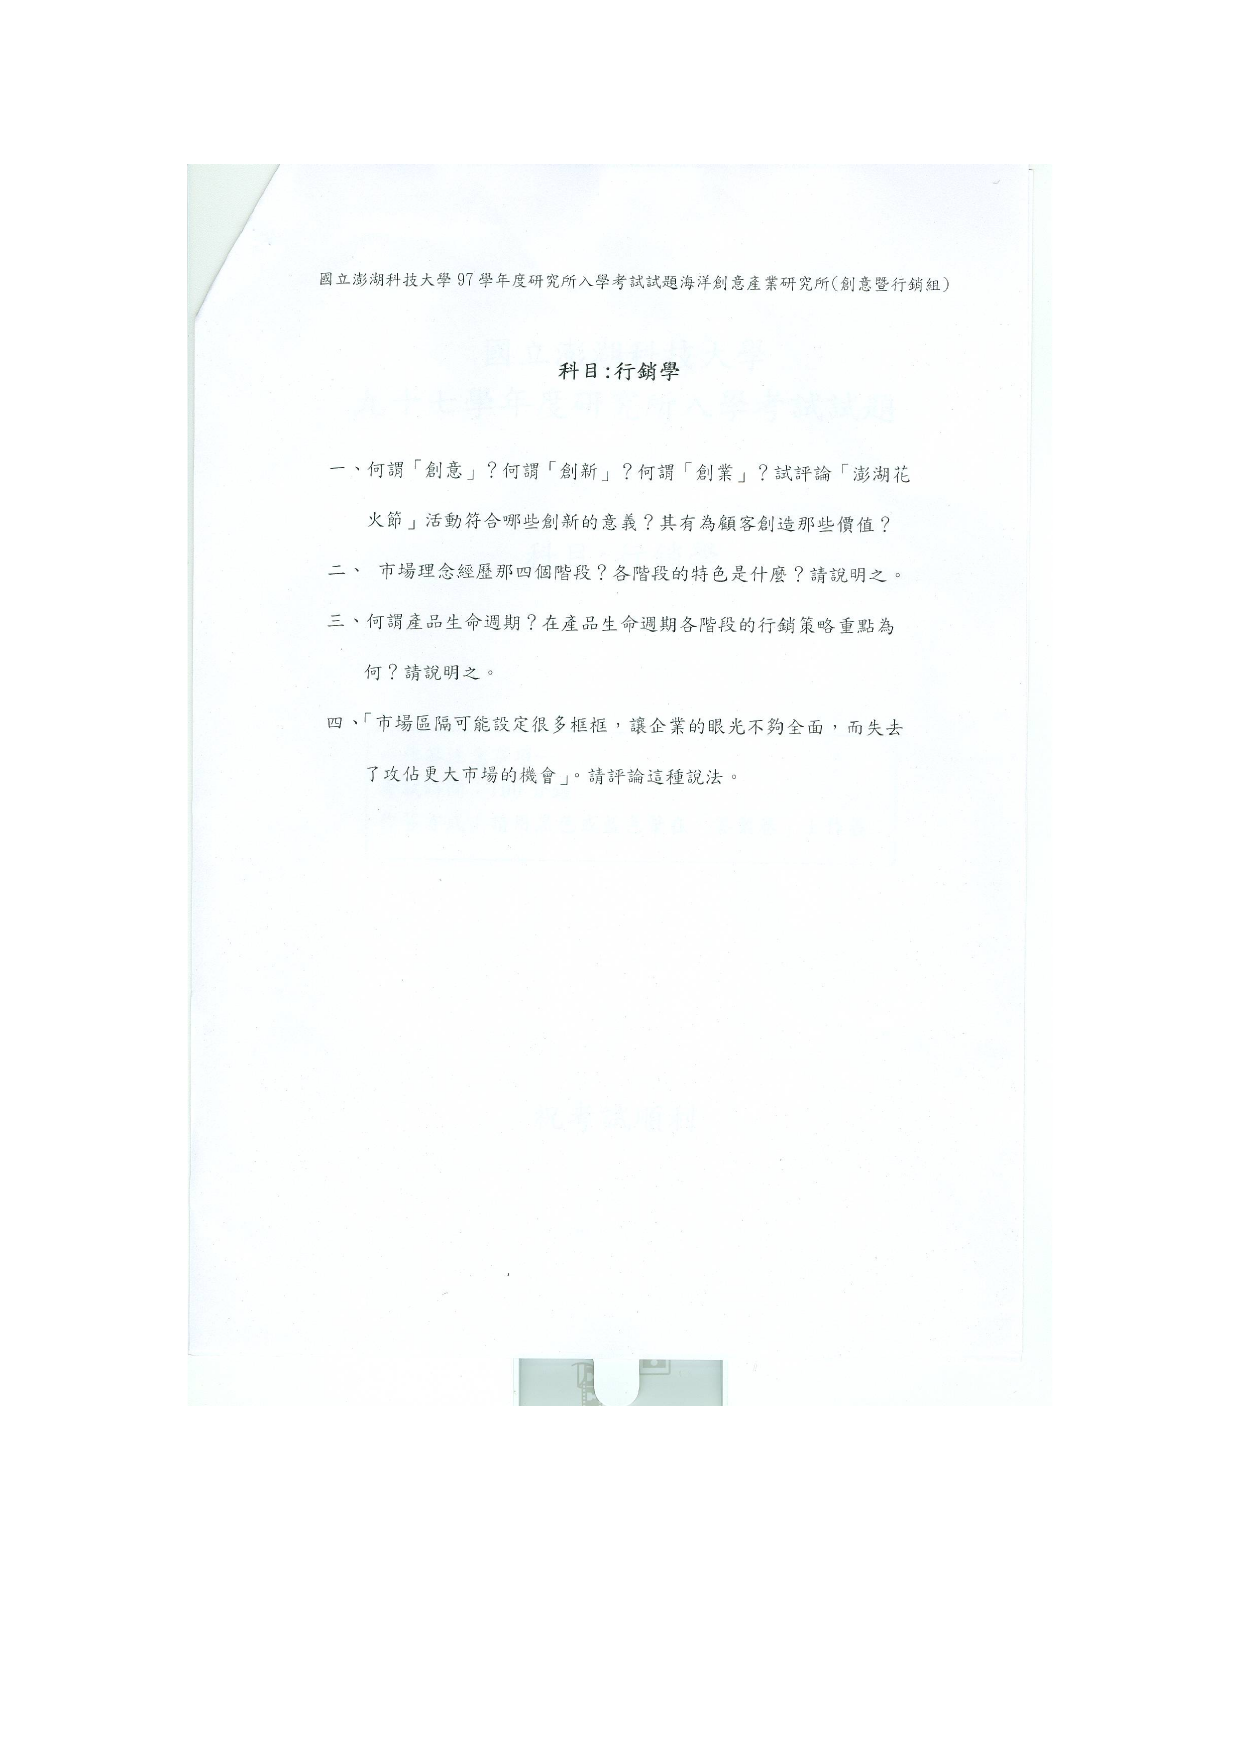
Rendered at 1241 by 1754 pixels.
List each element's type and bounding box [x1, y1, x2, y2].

picture [187, 164, 1053, 1406]
